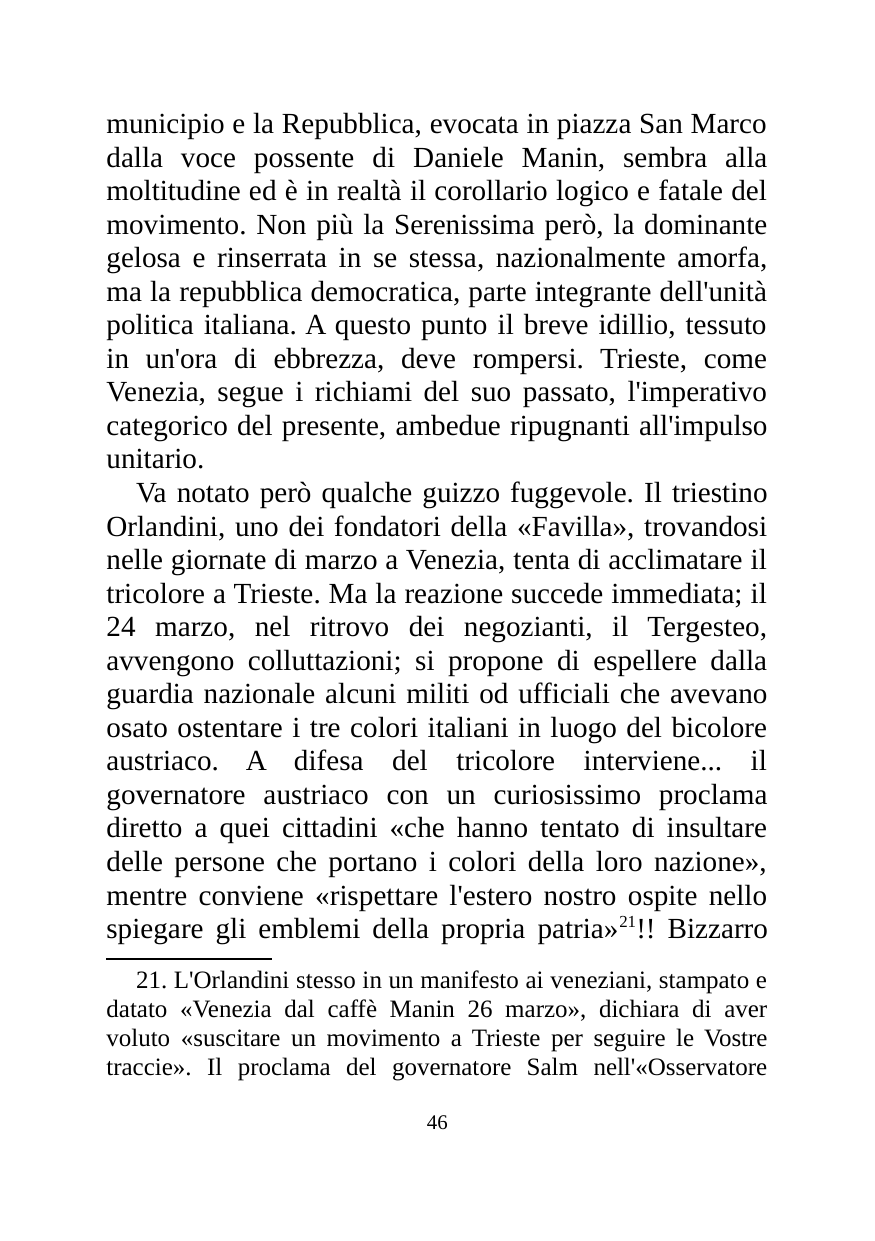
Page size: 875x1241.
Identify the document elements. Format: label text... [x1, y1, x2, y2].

text municipio e la Repubblica, evocata in piazza San Marco dalla voce possente di Daniele Manin, sembra alla moltitudine ed è in realtà il corollario logico e fatale del movimento. Non più la Serenissima però, la dominante gelosa e rinserrata in se stessa, nazionalmente amorfa, ma la repubblica democratica, parte integrante dell'unità politica italiana. A questo punto il breve idillio, tessuto in un'ora di ebbrezza, deve rompersi. Trieste, come Venezia, segue i richiami del suo passato, l'imperativo categorico del presente, ambedue ripugnanti all'impulso unitario. [106, 106, 768, 475]
text . L'Orlandini stesso in un manifesto ai veneziani, stampato e datato «Venezia dal caffè Manin 26 marzo», dichiara di aver voluto «suscitare un movimento a Trieste per seguire le Vostre traccie». Il proclama del governatore Salm nell'«Osservatore [106, 965, 768, 1080]
text Va notato però qualche guizzo fuggevole. Il triestino Orlandini, uno dei fondatori della «Favilla», trovandosi nelle giornate di marzo a Venezia, tenta di acclimatare il tricolore a Trieste. Ma la reazione succede immediata; il 24 marzo, nel ritrovo dei negozianti, il Tergesteo, avvengono colluttazioni; si propone di espellere dalla guardia nazionale alcuni militi od ufficiali che avevano osato ostentare i tre colori italiani in luogo del bicolore austriaco. A difesa del tricolore interviene... il governatore austriaco con un curiosissimo proclama diretto a quei cittadini «che hanno tentato di insultare delle persone che portano i colori della loro nazione», mentre conviene «rispettare l'estero nostro ospite nello spiegare gli emblemi della propria patria»!! Bizzarro riconoscimento austriaco della rivoluzione lombardo-veneta, contro la quale l'Austria stava affilando le armi! [106, 475, 768, 945]
